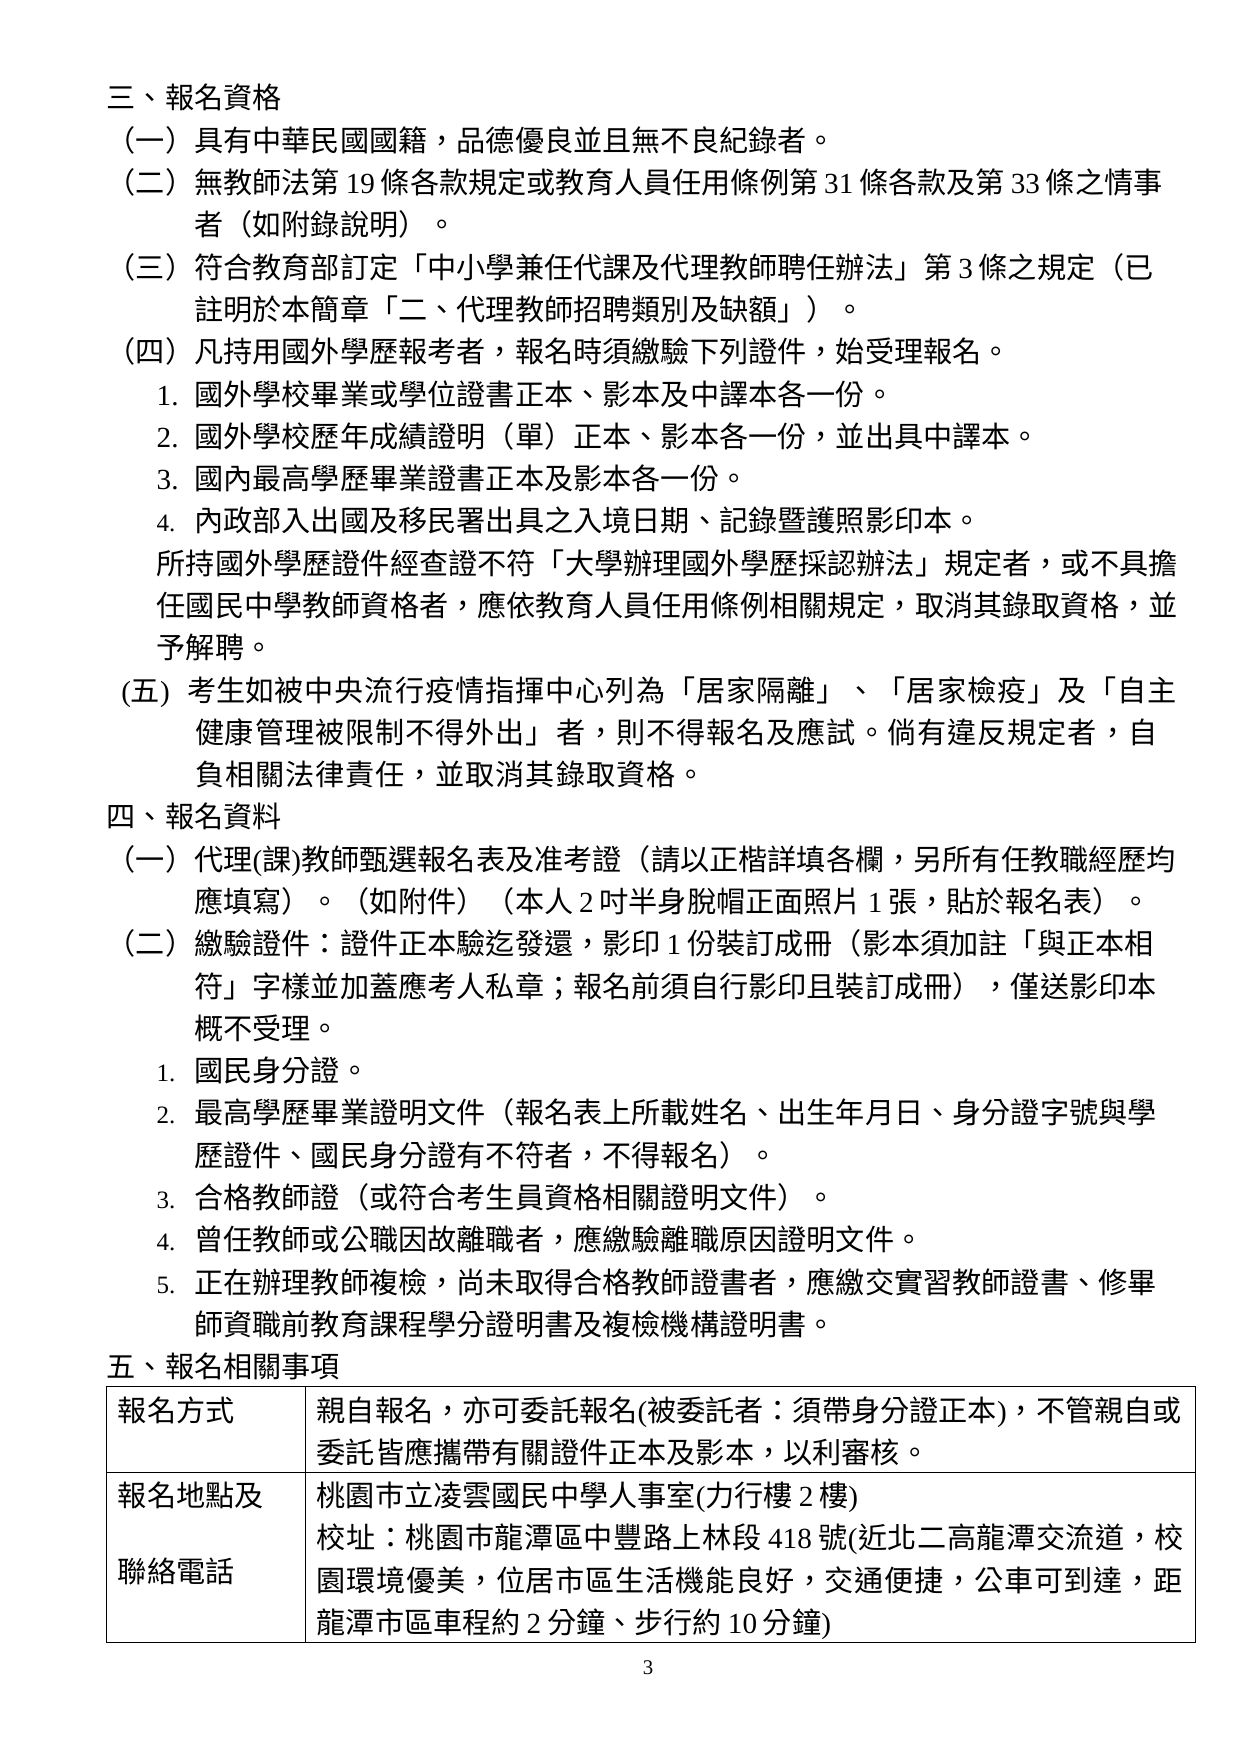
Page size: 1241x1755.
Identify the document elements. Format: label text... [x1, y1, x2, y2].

table_header 報名方式 [107, 1387, 305, 1472]
table_cell 報名地點及 聯絡電話 [107, 1473, 305, 1642]
list 國民身分證。 [156, 1048, 1181, 1090]
list 正在辦理教師複檢，尚未取得合格教師證書者，應繳交實習教師證書、修畢師資職前教育課程學分證明書及複檢機構證明書。 [156, 1259, 1181, 1344]
text （一）具有中華民國國籍，品德優良並且無不良紀錄者。 [106, 117, 1181, 159]
list 最高學歷畢業證明文件（報名表上所載姓名、出生年月日、身分證字號與學歷證件、國民身分證有不符者，不得報名）。 [156, 1090, 1181, 1175]
text (五) 考生如被中央流行疫情指揮中心列為「居家隔離」、「居家檢疫」及「自主健康管理被限制不得外出」者，則不得報名及應試。倘有違反規定者，自負相關法律責任，並取消其錄取資格。 [106, 667, 1181, 794]
text 三、報名資格 [106, 75, 1181, 117]
text 所持國外學歷證件經查證不符「大學辦理國外學歷採認辦法」規定者，或不具擔任國民中學教師資格者，應依教育人員任用條例相關規定，取消其錄取資格，並予解聘。 [156, 540, 1181, 667]
table_cell 桃園巿立凌雲國民中學人事室(力行樓2樓) 校址：桃園巿龍潭區中豐路上林段418號(近北二高龍潭交流道，校園環境優美，位居市區生活機能良好，交通便捷，公車可到達，距龍潭市區車程約2分鐘、步行約10分鐘) [306, 1473, 1195, 1642]
text 五、報名相關事項 [106, 1344, 1181, 1386]
list 內政部入出國及移民署出具之入境日期、記錄暨護照影印本。 [156, 498, 1181, 540]
text （一）代理(課)教師甄選報名表及准考證（請以正楷詳填各欄，另所有任教職經歷均應填寫）。（如附件）（本人2吋半身脫帽正面照片1張，貼於報名表）。 [106, 836, 1181, 921]
text 四、報名資料 [106, 794, 1181, 836]
text （四）凡持用國外學歷報考者，報名時須繳驗下列證件，始受理報名。 [106, 329, 1181, 371]
table_header 親自報名，亦可委託報名(被委託者：須帶身分證正本)，不管親自或委託皆應攜帶有關證件正本及影本，以利審核。 [306, 1387, 1195, 1472]
list 合格教師證（或符合考生員資格相關證明文件）。 [156, 1175, 1181, 1217]
list 曾任教師或公職因故離職者，應繳驗離職原因證明文件。 [156, 1217, 1181, 1259]
list 國外學校歷年成績證明（單）正本、影本各一份，並出具中譯本。 [156, 413, 1181, 456]
list 國外學校畢業或學位證書正本、影本及中譯本各一份。 [156, 371, 1181, 413]
list 國內最高學歷畢業證書正本及影本各一份。 [156, 456, 1181, 498]
text （二）繳驗證件：證件正本驗迄發還，影印1份裝訂成冊（影本須加註「與正本相符」字樣並加蓋應考人私章；報名前須自行影印且裝訂成冊），僅送影印本概不受理。 [106, 921, 1181, 1048]
text （二）無教師法第19條各款規定或教育人員任用條例第31條各款及第33條之情事者（如附錄說明）。 [106, 159, 1181, 244]
text （三）符合教育部訂定「中小學兼任代課及代理教師聘任辦法」第3條之規定（已註明於本簡章「二、代理教師招聘類別及缺額」）。 [106, 244, 1181, 329]
